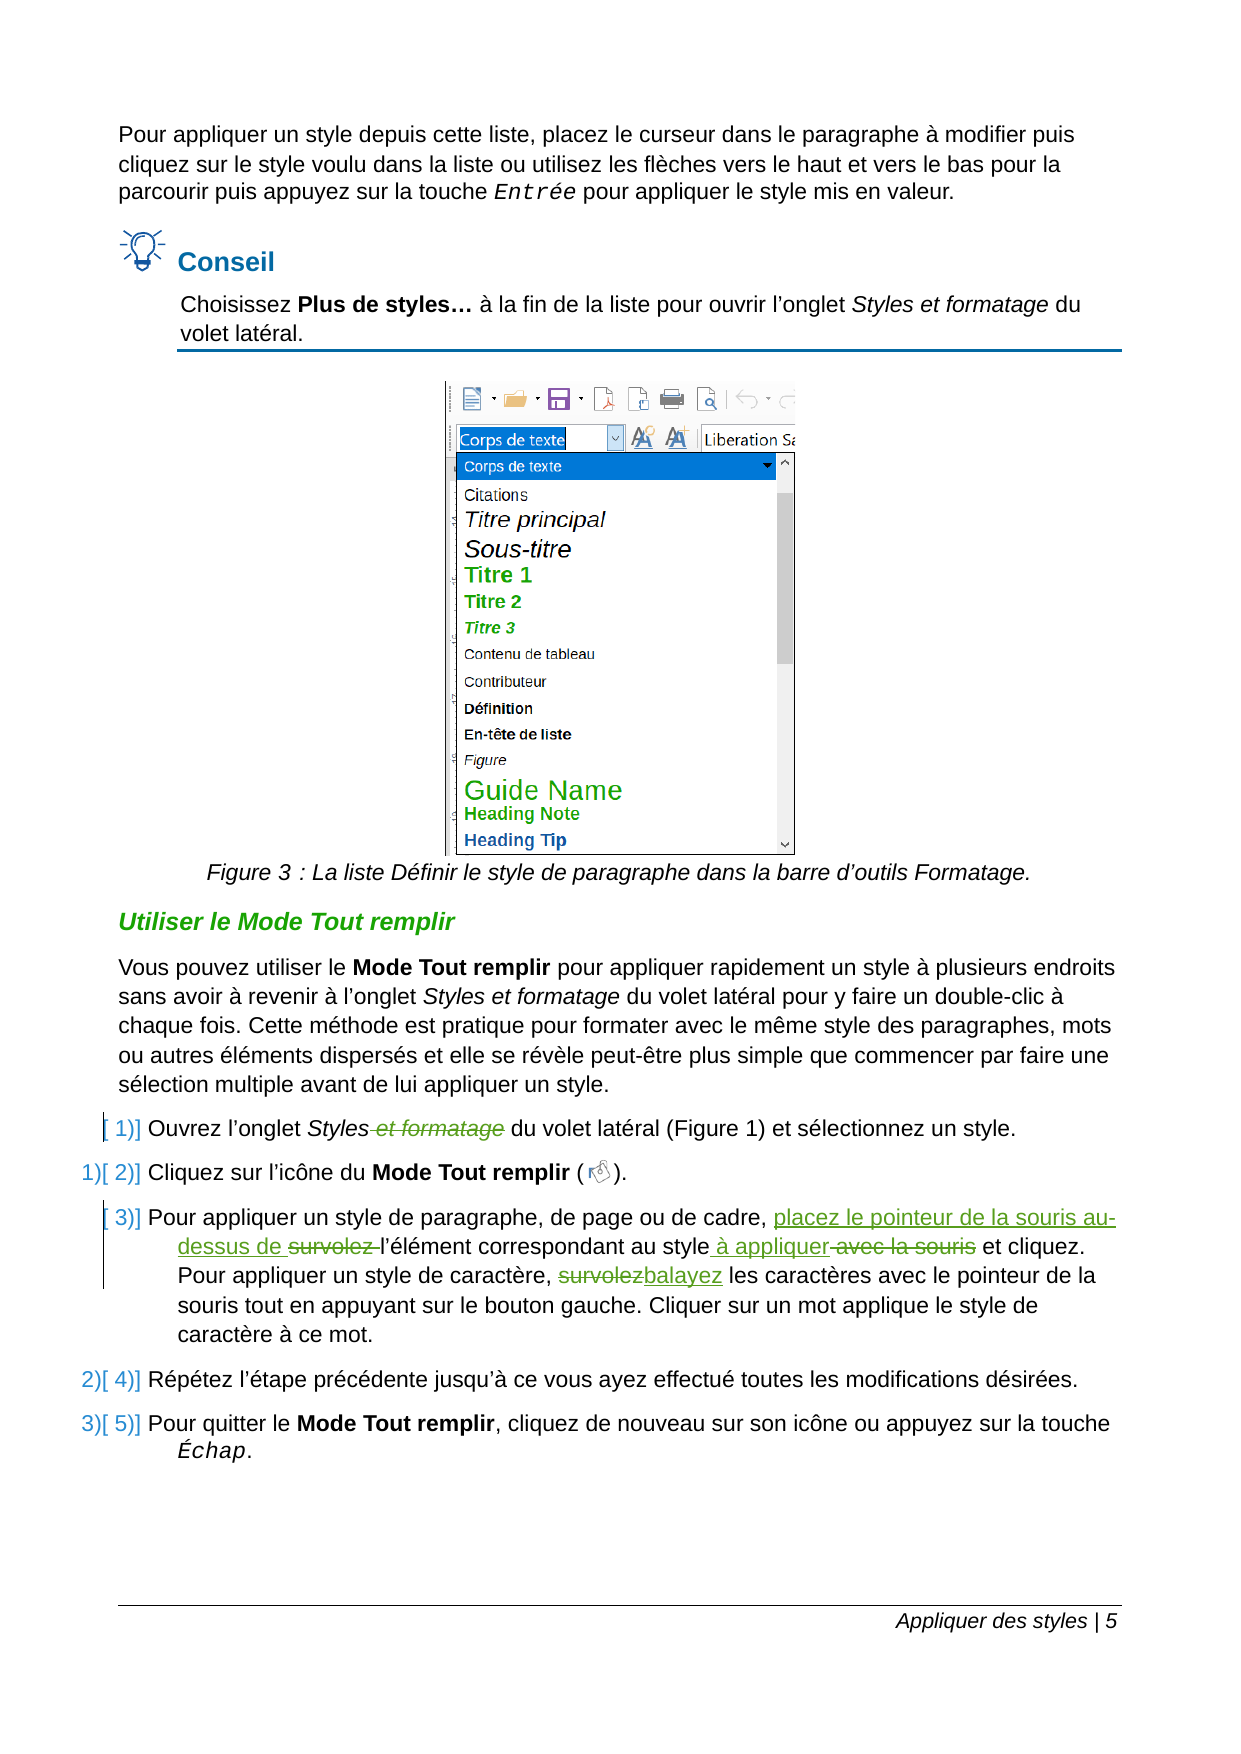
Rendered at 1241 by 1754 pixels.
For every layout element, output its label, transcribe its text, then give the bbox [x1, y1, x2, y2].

list Répétez l’étape précédente jusqu’à ce vous ayez effectué toutes les modifications désirées. [148, 1362, 1122, 1392]
text Choisissez Plus de styles… à la fin de la liste pour ouvrir l’onglet Styles et formatage du volet latéral. [177, 285, 1122, 349]
subtitle Utiliser le Mode Tout remplir [118, 906, 1122, 936]
text Pour appliquer un style depuis cette liste, placez le curseur dans le paragraphe à modifier puis cliquez sur le style voulu dans la liste ou utilisez les flèches vers le haut et vers le bas pour la parcourir puis appuyez sur la touche Entrée pour appliquer le style mis en valeur. [118, 118, 1122, 207]
list ). [614, 1156, 1122, 1186]
list Pour quitter le Mode Tout remplir, cliquez de nouveau sur son icône ou appuyez sur la touche Échap. [148, 1406, 1122, 1465]
list Pour appliquer un style de paragraphe, de page ou de cadre, placez le pointeur de la souris au-dessus de l’élément correspondant au style à appliquer et cliquez. Pour appliquer un style de caractère, balayez les caractères avec le pointeur de la souris tout en appuyant sur le bouton gauche. Cliquer sur un mot applique le style de caractère à ce mot. [148, 1200, 1122, 1348]
text Vous pouvez utiliser le Mode Tout remplir pour appliquer rapidement un style à plusieurs endroits sans avoir à revenir à l’onglet Styles et formatage du volet latéral pour y faire un double-clic à chaque fois. Cette méthode est pratique pour formater avec le même style des paragraphes, mots ou autres éléments dispersés et elle se révèle peut-être plus simple que commencer par faire une sélection multiple avant de lui appliquer un style. [118, 950, 1122, 1098]
list Cliquez sur l’icône du Mode Tout remplir ( [148, 1156, 584, 1186]
list Ouvrez l’onglet Styles du volet latéral (Figure 1) et sélectionnez un style. [148, 1112, 1122, 1142]
text Figure 3 : La liste Définir le style de paragraphe dans la barre d’outils Formatage. [118, 856, 1122, 885]
list Conseil [118, 229, 1122, 277]
picture [445, 381, 796, 856]
picture [584, 1156, 614, 1186]
